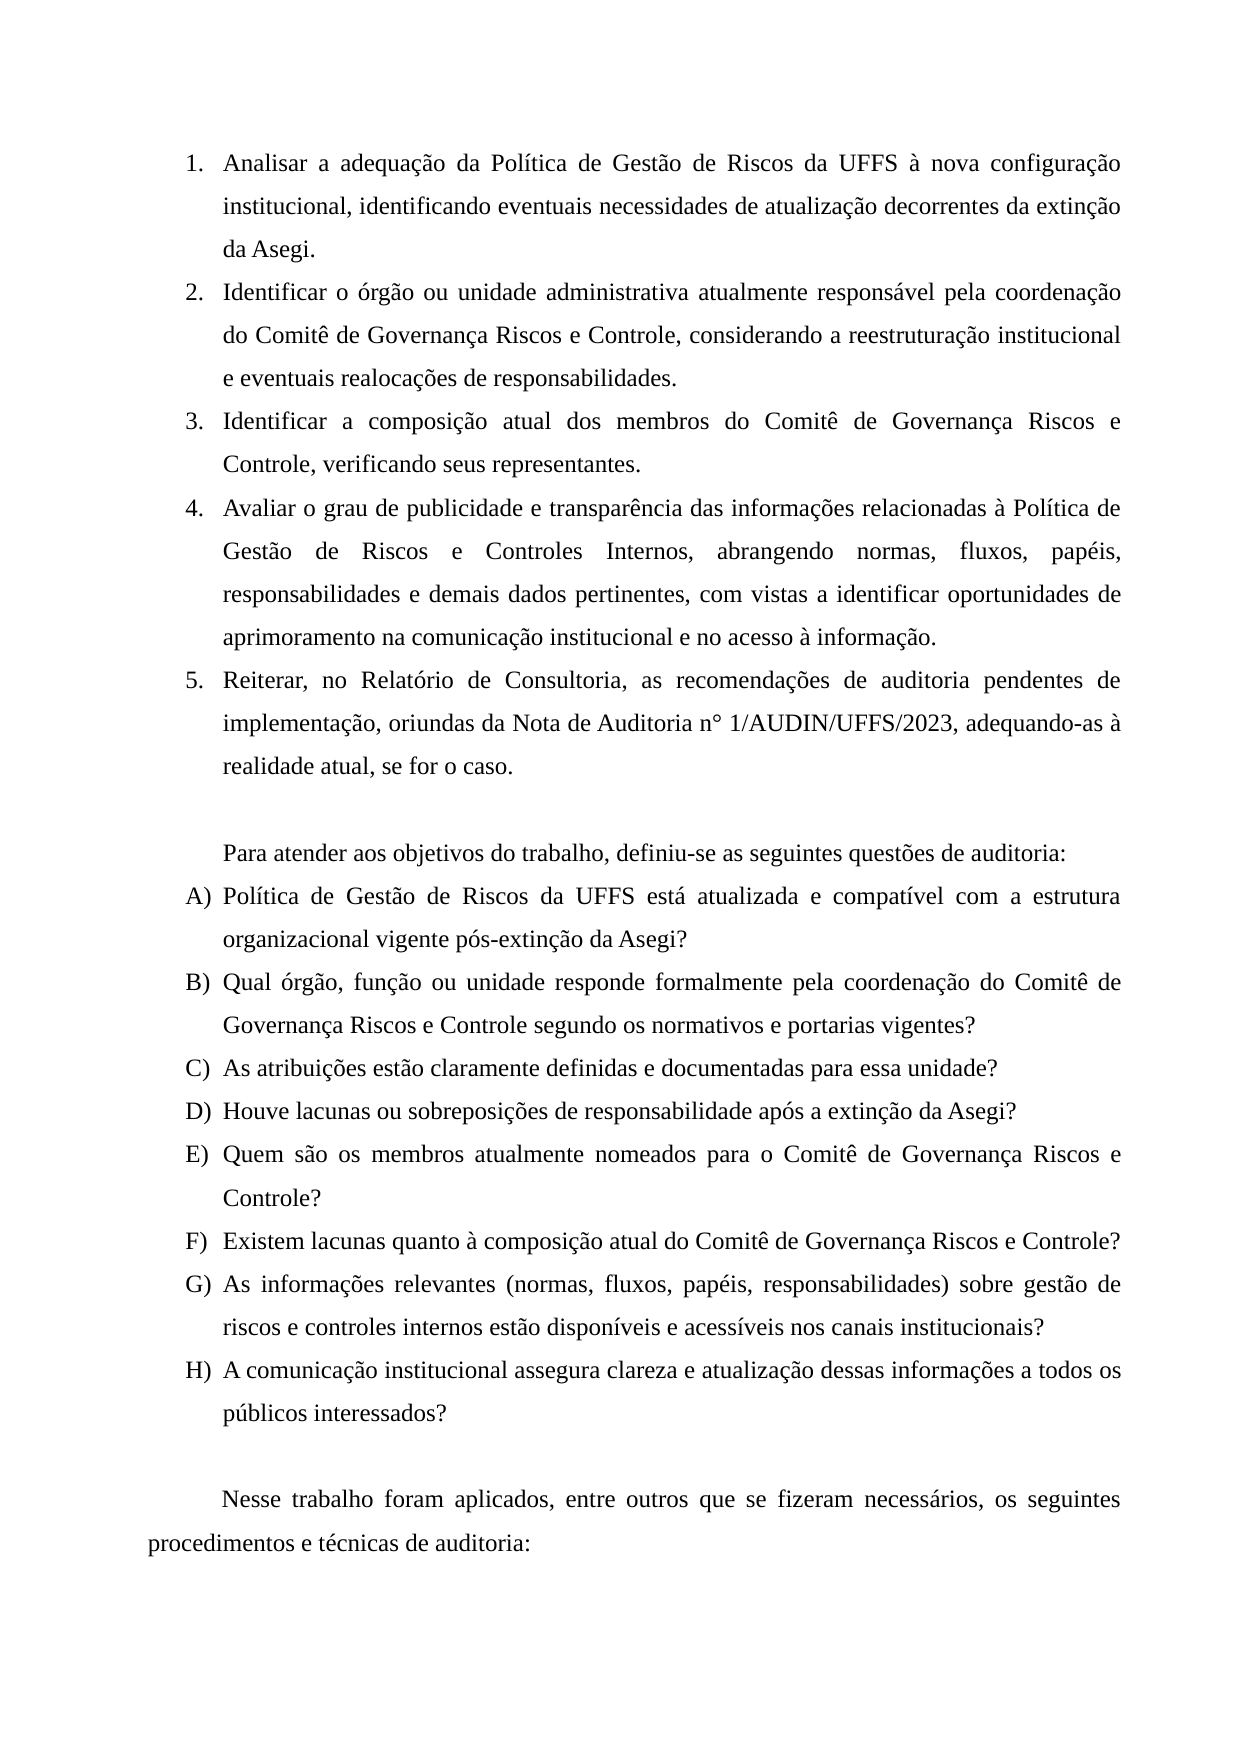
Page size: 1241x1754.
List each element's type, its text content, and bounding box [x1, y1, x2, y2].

list A comunicação institucional assegura clareza e atualização dessas informações a todos os públicos interessados? [185, 1355, 1122, 1427]
list As atribuições estão claramente definidas e documentadas para essa unidade? [185, 1053, 1122, 1082]
list Para atender aos objetivos do trabalho, definiu-se as seguintes questões de auditoria: [185, 838, 1122, 866]
list Avaliar o grau de publicidade e transparência das informações relacionadas à Política de Gestão de Riscos e Controles Internos, abrangendo normas, fluxos, papéis, responsabilidades e demais dados pertinentes, com vistas a identificar oportunidades de aprimoramento na comunicação institucional e no acesso à informação. [185, 493, 1122, 651]
list Houve lacunas ou sobreposições de responsabilidade após a extinção da Asegi? [185, 1096, 1122, 1125]
list Existem lacunas quanto à composição atual do Comitê de Governança Riscos e Controle? [185, 1226, 1122, 1254]
list Reiterar, no Relatório de Consultoria, as recomendações de auditoria pendentes de implementação, oriundas da Nota de Auditoria n° 1/AUDIN/UFFS/2023, adequando-as à realidade atual, se for o caso. [185, 665, 1122, 780]
list Identificar a composição atual dos membros do Comitê de Governança Riscos e Controle, verificando seus representantes. [185, 406, 1122, 478]
list Identificar o órgão ou unidade administrativa atualmente responsável pela coordenação do Comitê de Governança Riscos e Controle, considerando a reestruturação institucional e eventuais realocações de responsabilidades. [185, 277, 1122, 392]
list Analisar a adequação da Política de Gestão de Riscos da UFFS à nova configuração institucional, identificando eventuais necessidades de atualização decorrentes da extinção da Asegi. [185, 148, 1122, 263]
list Quem são os membros atualmente nomeados para o Comitê de Governança Riscos e Controle? [185, 1139, 1122, 1211]
text Nesse trabalho foram aplicados, entre outros que se fizeram necessários, os seguintes procedimentos e técnicas de auditoria: [148, 1484, 1122, 1556]
list Política de Gestão de Riscos da UFFS está atualizada e compatível com a estrutura organizacional vigente pós-extinção da Asegi? [185, 881, 1122, 953]
list Qual órgão, função ou unidade responde formalmente pela coordenação do Comitê de Governança Riscos e Controle segundo os normativos e portarias vigentes? [185, 967, 1122, 1039]
list As informações relevantes (normas, fluxos, papéis, responsabilidades) sobre gestão de riscos e controles internos estão disponíveis e acessíveis nos canais institucionais? [185, 1269, 1122, 1341]
